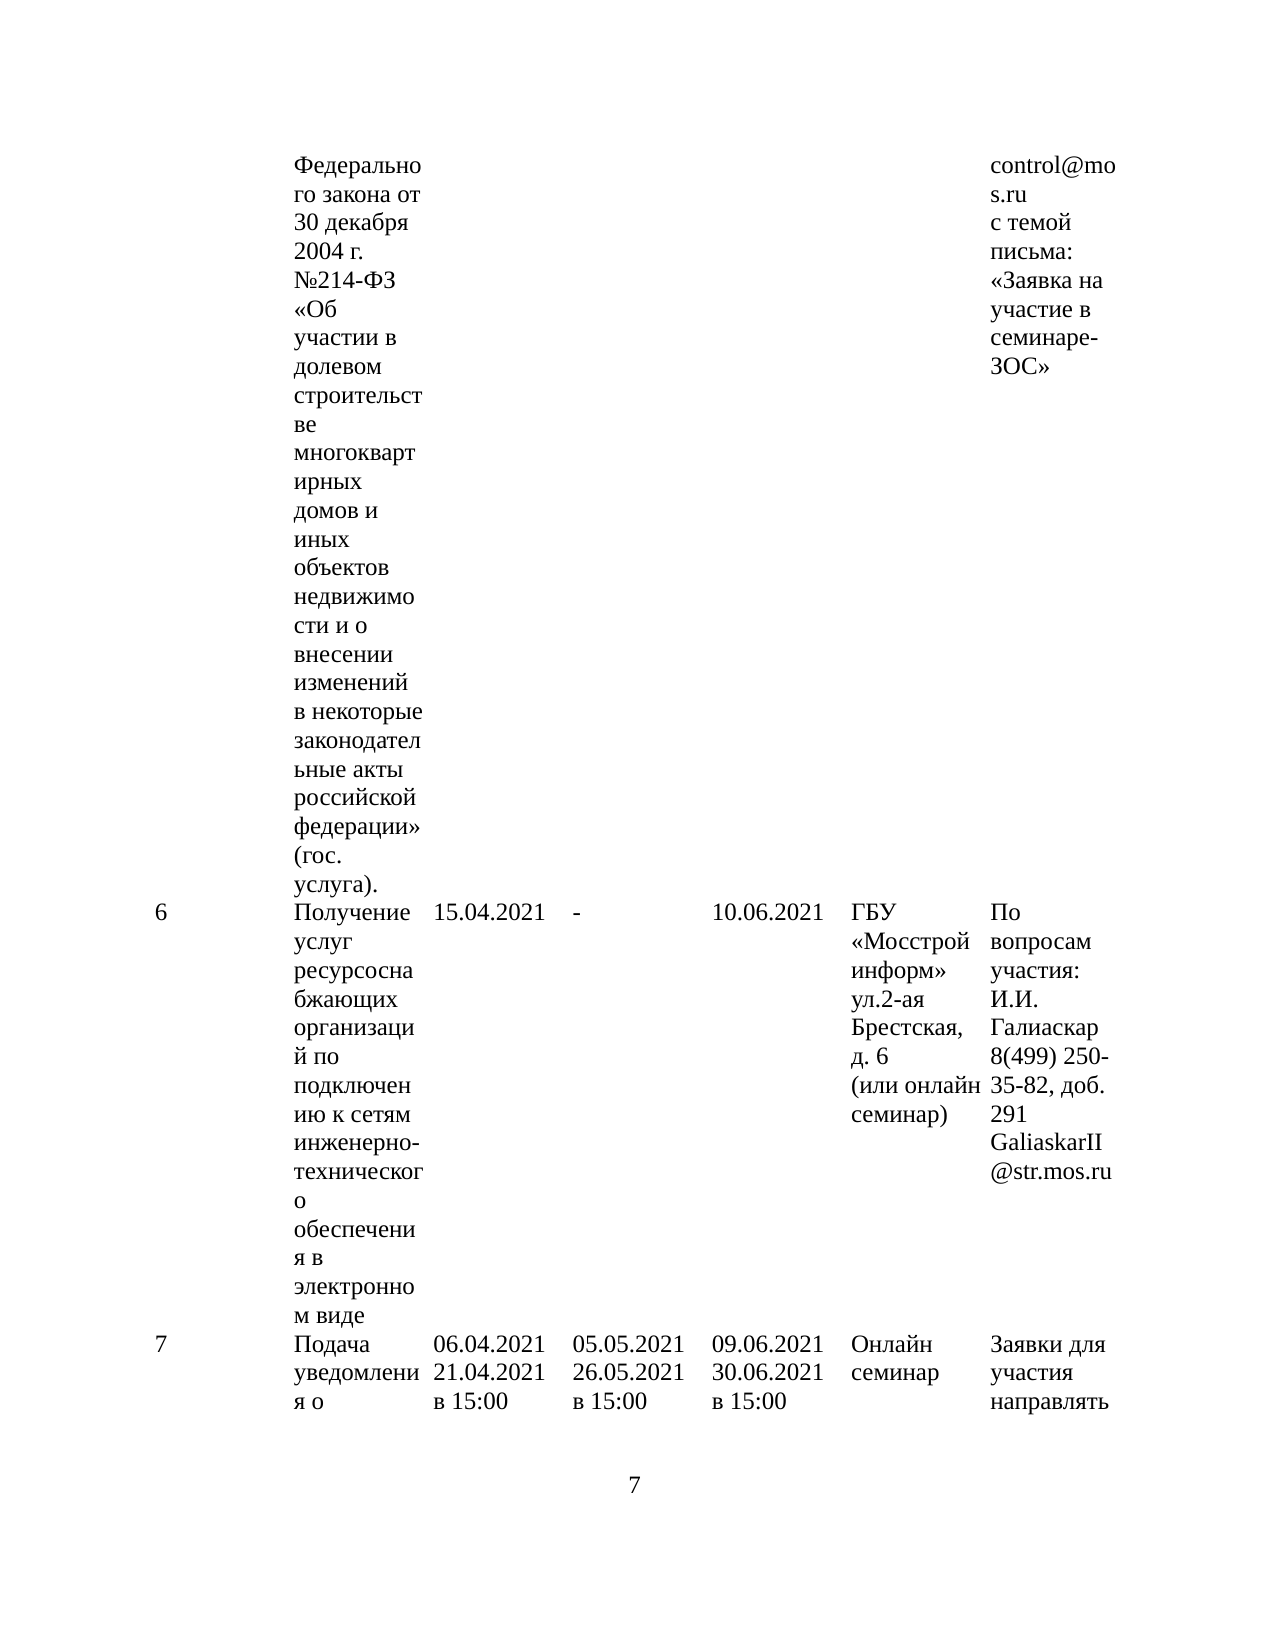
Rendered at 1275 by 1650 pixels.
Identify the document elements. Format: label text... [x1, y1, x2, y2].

table_cell 05.05.2021 26.05.2021 в 15:00 [568, 1329, 707, 1415]
table_cell 6 [150, 898, 289, 1329]
table_cell Подача уведомления о [289, 1329, 428, 1415]
table_cell Получение услуг ресурсоснабжающих организаций по подключению к сетям инженерно-технического обеспечения в электронном виде [289, 898, 428, 1329]
table_cell [568, 150, 707, 897]
table_cell [429, 150, 568, 897]
table_cell По вопросам участия: И.И. Галиаскар 8(499) 250-35-82, доб. 291 GaliaskarII@str.mos.ru [986, 898, 1125, 1329]
table_cell ГБУ «Мосстройинформ» ул.2-ая Брестская, д. 6 (или онлайн семинар) [846, 898, 986, 1329]
table_cell [150, 150, 289, 897]
table_cell Заявки для участия направлять [986, 1329, 1125, 1415]
table_cell 10.06.2021 [707, 898, 846, 1329]
table_cell 09.06.2021 30.06.2021 в 15:00 [707, 1329, 846, 1415]
table_cell - [568, 898, 707, 1329]
table_cell 7 [150, 1329, 289, 1415]
table_cell [846, 150, 986, 897]
table_cell [707, 150, 846, 897]
table_cell 15.04.2021 [429, 898, 568, 1329]
table_cell control@mos.ru с темой письма: «Заявка на участие в семинаре-ЗОС» [986, 150, 1125, 897]
table_cell Федерального закона от 30 декабря 2004 г. №214-ФЗ «Об участии в долевом строительстве многоквартирных домов и иных объектов недвижимости и о внесении изменений в некоторые законодательные акты российской федерации» (гос. услуга). [289, 150, 428, 897]
table_cell Онлайн семинар [846, 1329, 986, 1415]
table_cell 06.04.2021 21.04.2021 в 15:00 [429, 1329, 568, 1415]
